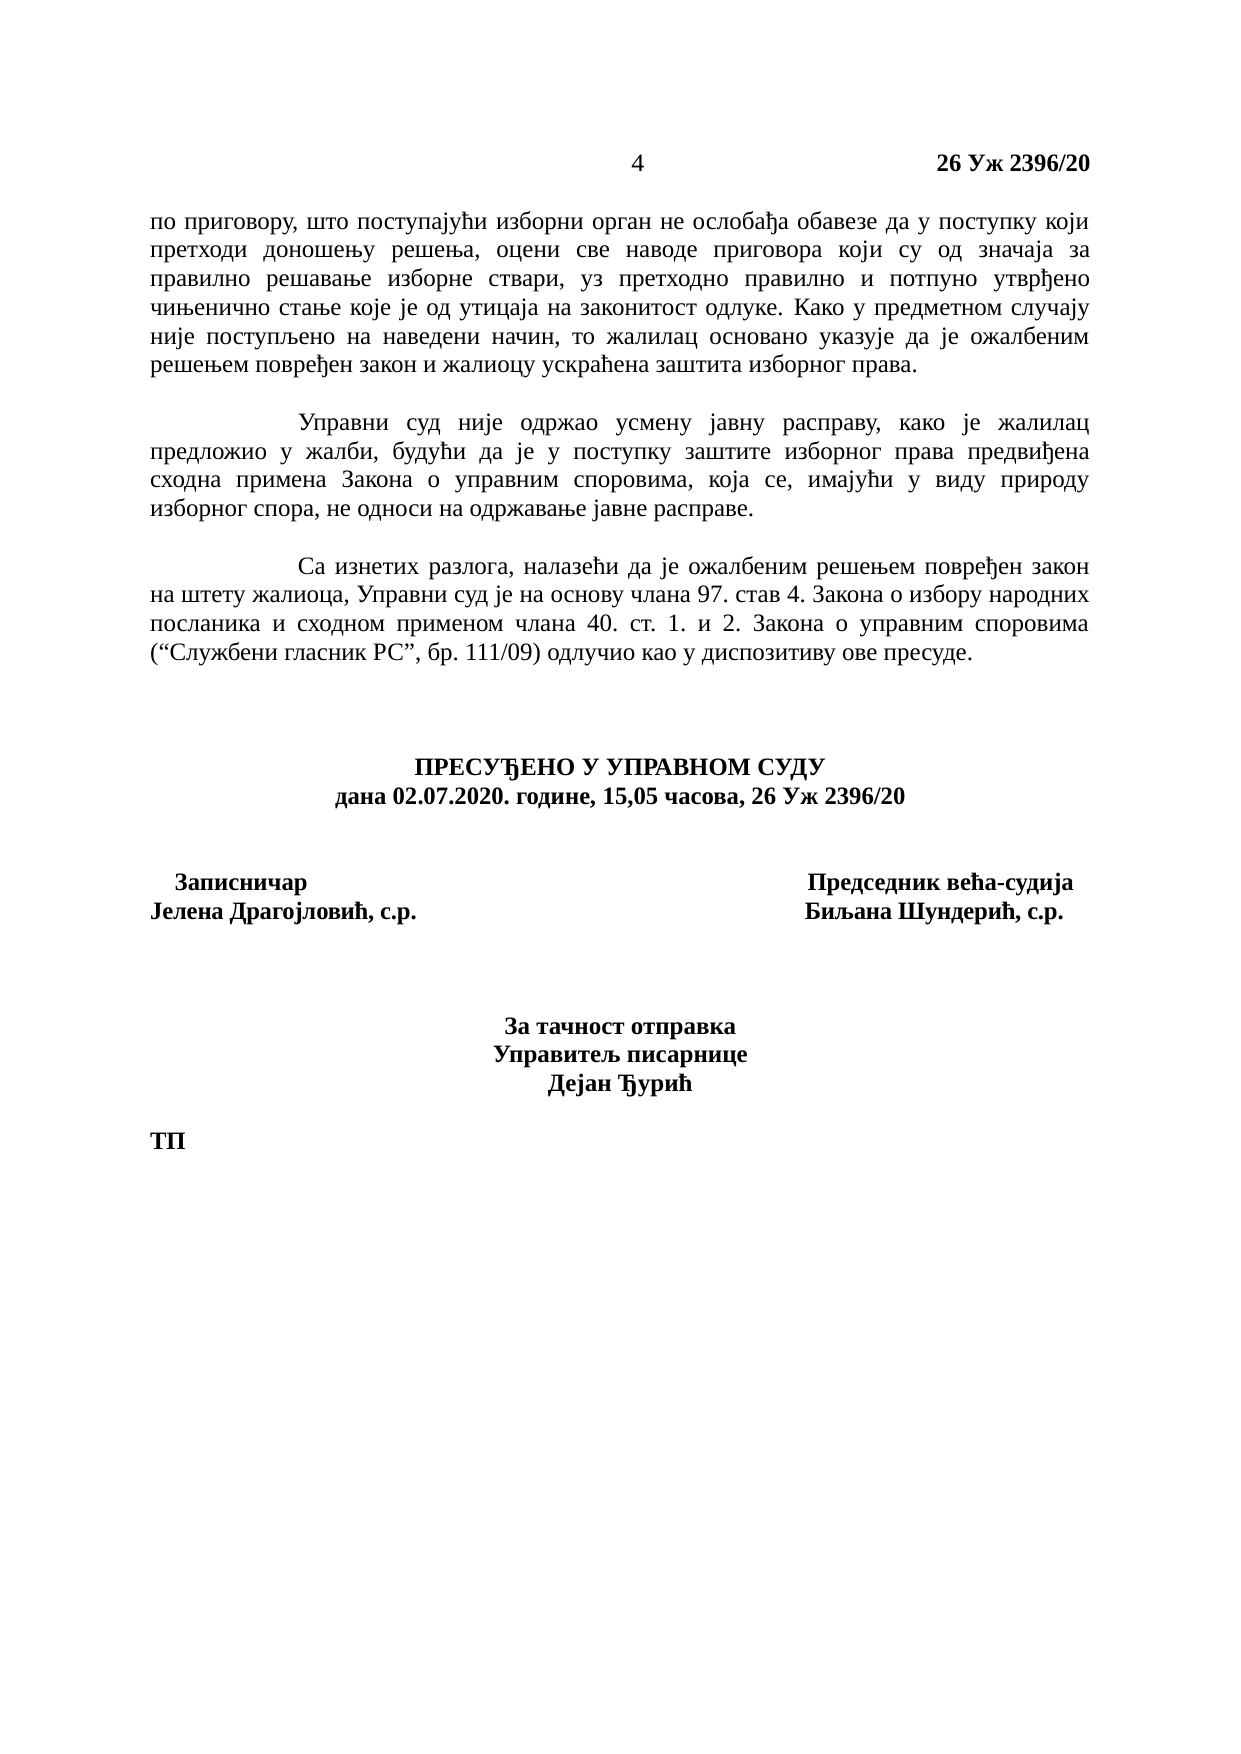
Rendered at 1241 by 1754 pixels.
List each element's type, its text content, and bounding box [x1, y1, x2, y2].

text ПРЕСУЂЕНО У УПРАВНОМ СУДУ [150, 752, 1090, 781]
text ТП [150, 1126, 1090, 1154]
text За тачност отправка [150, 1011, 1090, 1039]
text Јелена Драгојловић, с.р. Биљана Шундерић, с.р. [150, 896, 1090, 924]
text Управни суд није одржао усмену јавну расправу, како је жалилац предложио у жалби, будући да је у поступку заштите изборног права предвиђена сходна примена Закона о управним споровима, која се, имајући у виду природу изборног спора, не односи на одржавање јавне расправе. [150, 407, 1090, 522]
text Управитељ писарнице [150, 1039, 1090, 1068]
text Дејан Ђурић [150, 1068, 1090, 1097]
text дана 02.07.2020. године, 15,05 часова, 26 Уж 2396/20 [150, 781, 1090, 809]
text по приговору, што поступајући изборни орган не ослобађа обавезе да у поступку који претходи доношењу решења, оцени све наводе приговора који су од значаја за правилно решавање изборне ствари, уз претходно правилно и потпуно утврђено чињенично стање које је од утицаја на законитост одлуке. Како у предметном случају није поступљено на наведени начин, то жалилац основано указује да је ожалбеним решењем повређен закон и жалиоцу ускраћена заштита изборног права. [150, 206, 1090, 378]
text Записничар Председник већа-судија [150, 867, 1090, 896]
text Са изнетих разлога, налазећи да је ожалбеним решењем повређен закон на штету жалиоца, Управни суд је на основу члана 97. став 4. Закона о избору народних посланика и сходном применом члана 40. ст. 1. и 2. Закона о управним споровима (“Службени гласник РС”, бр. 111/09) одлучио као у диспозитиву ове пресуде. [150, 551, 1090, 666]
